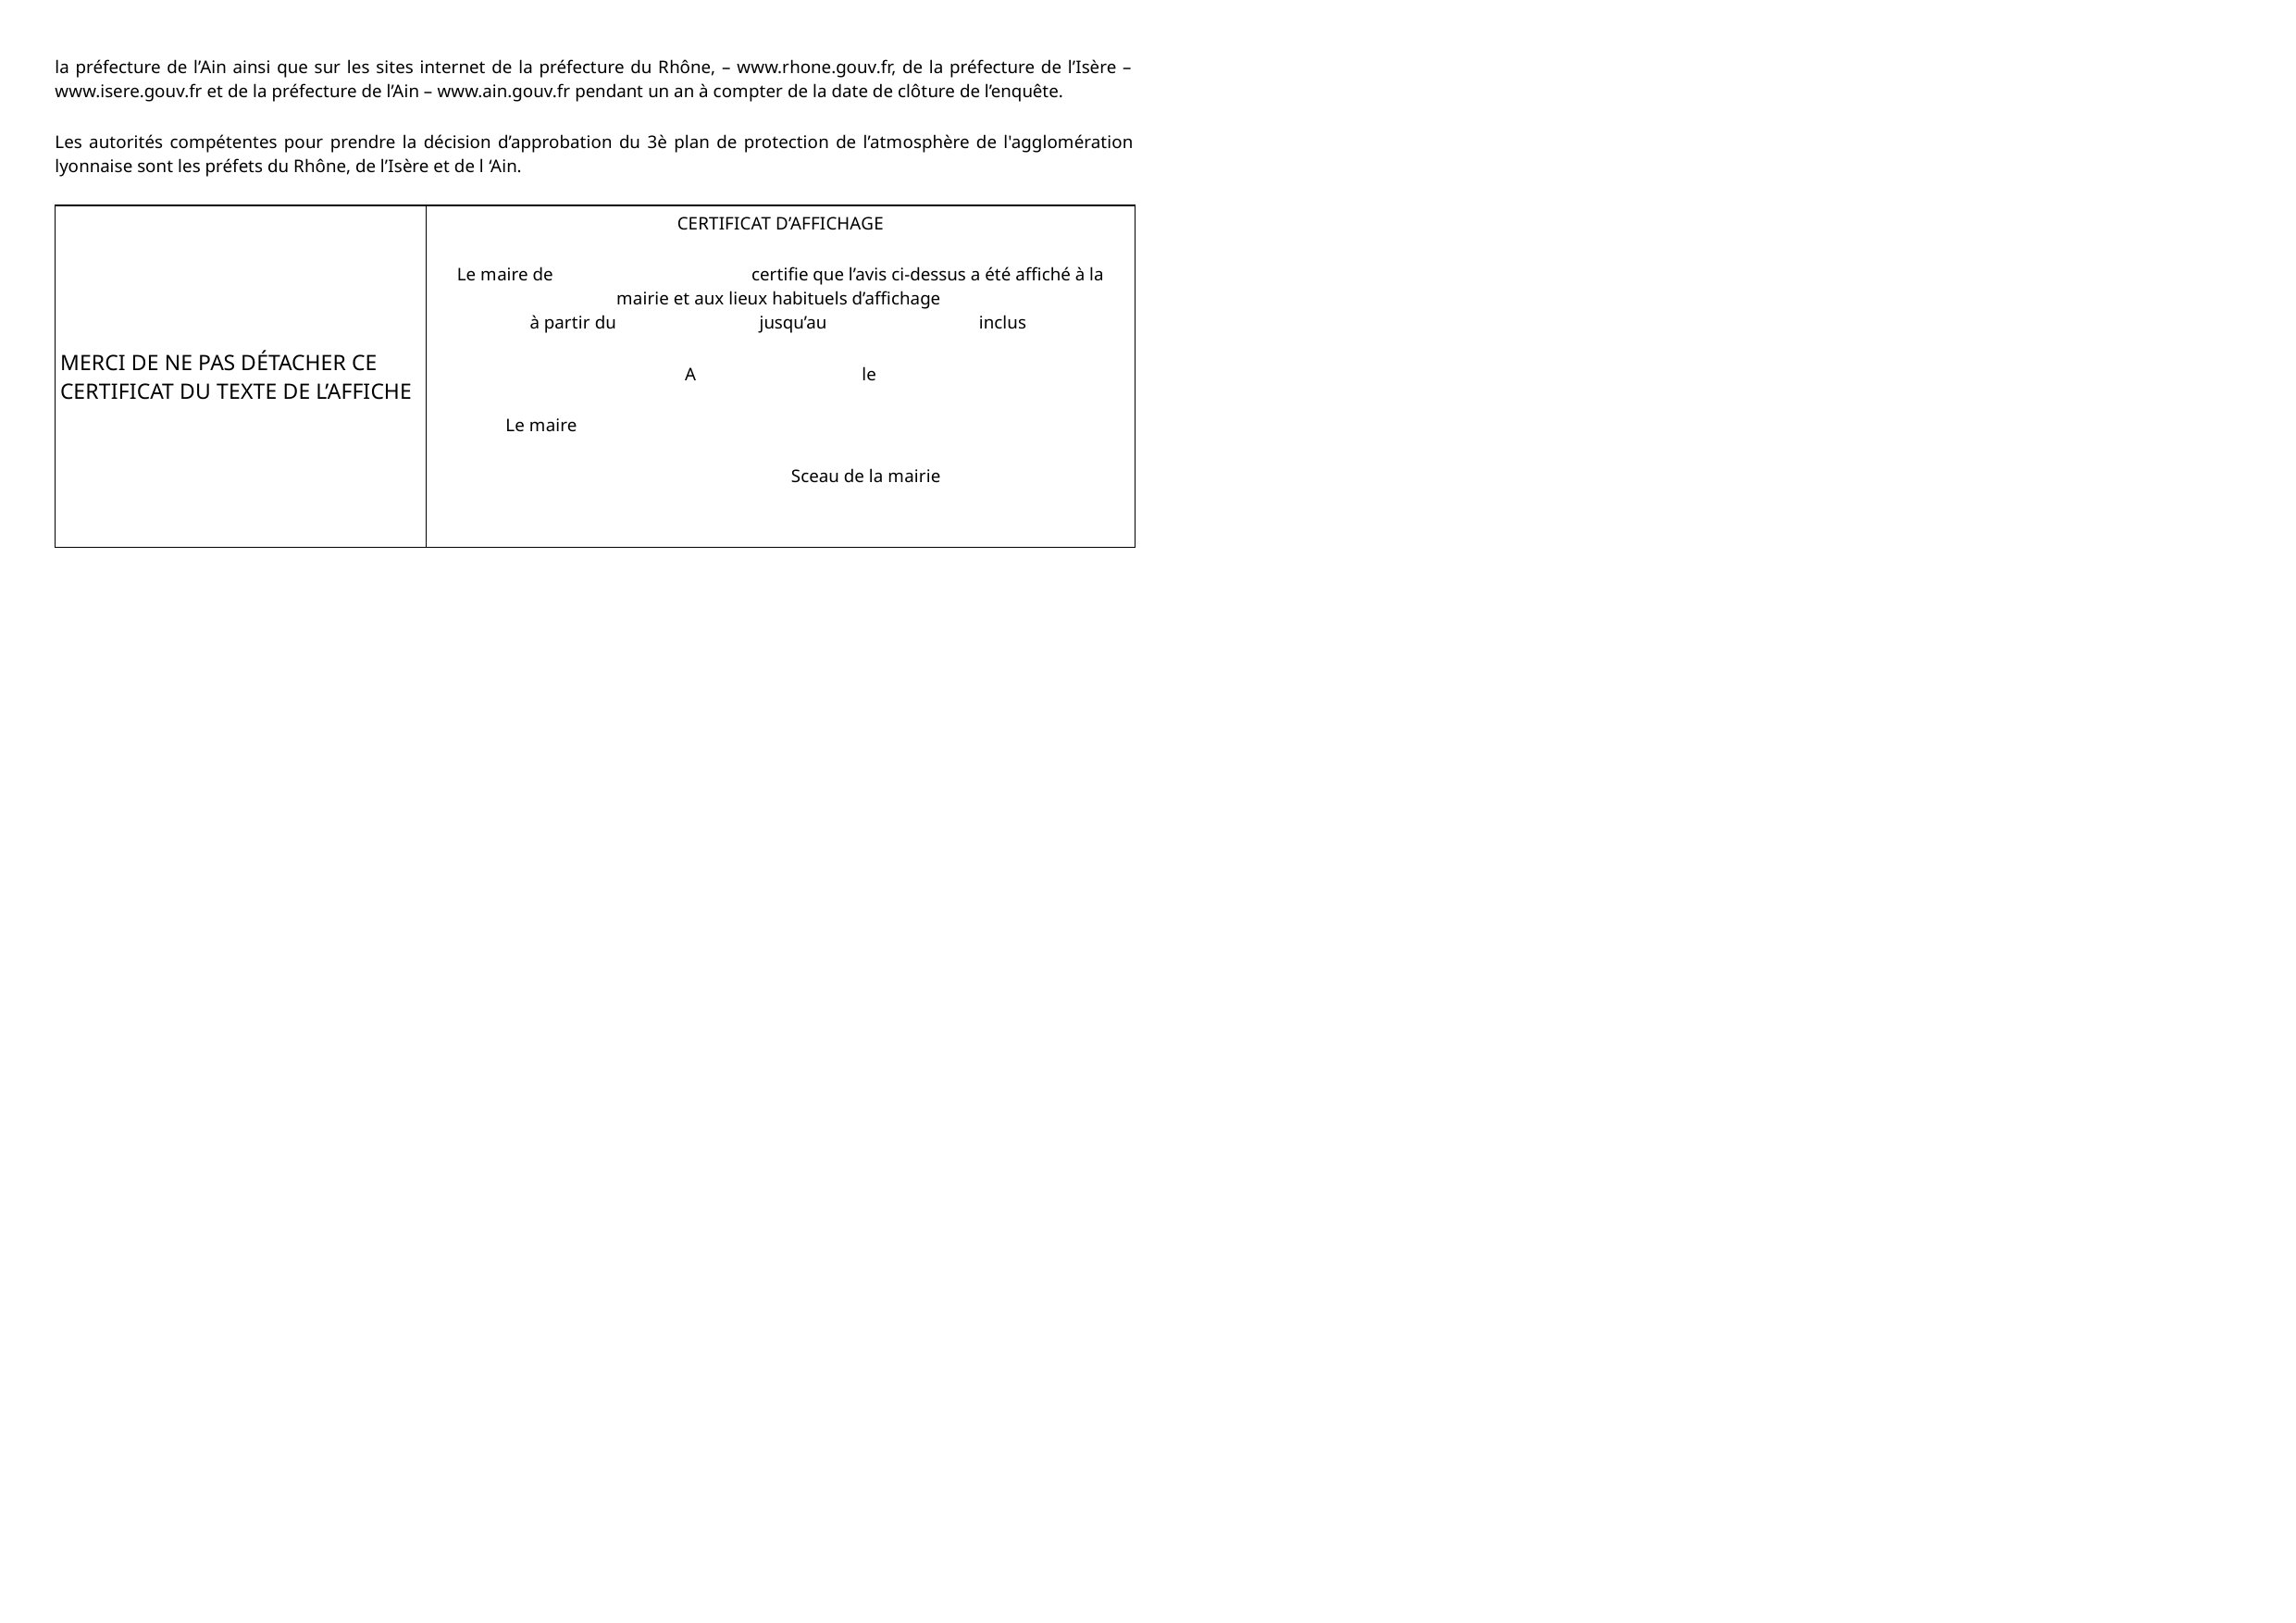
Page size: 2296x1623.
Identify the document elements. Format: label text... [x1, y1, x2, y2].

table_header CERTIFICAT D’AFFICHAGE Le maire de certifie que l’avis ci-dessus a été affiché à la mairie et aux lieux habituels d’affichage à partir du jusqu’au inclus A le Le maire Sceau de la mairie [427, 206, 1135, 547]
text Les autorités compétentes pour prendre la décision d’approbation du 3è plan de protection de l’atmosphère de l'agglomération lyonnaise sont les préfets du Rhône, de l’Isère et de l ‘Ain. [55, 130, 1134, 178]
text la préfecture de l’Ain ainsi que sur les sites internet de la préfecture du Rhône, – www.rhone.gouv.fr, de la préfecture de l’Isère – www.isere.gouv.fr et de la préfecture de l’Ain – www.ain.gouv.fr pendant un an à compter de la date de clôture de l’enquête. [55, 55, 1134, 103]
table_header MERCI DE NE PAS DÉTACHER CE CERTIFICAT DU TEXTE DE L’AFFICHE [56, 206, 426, 547]
